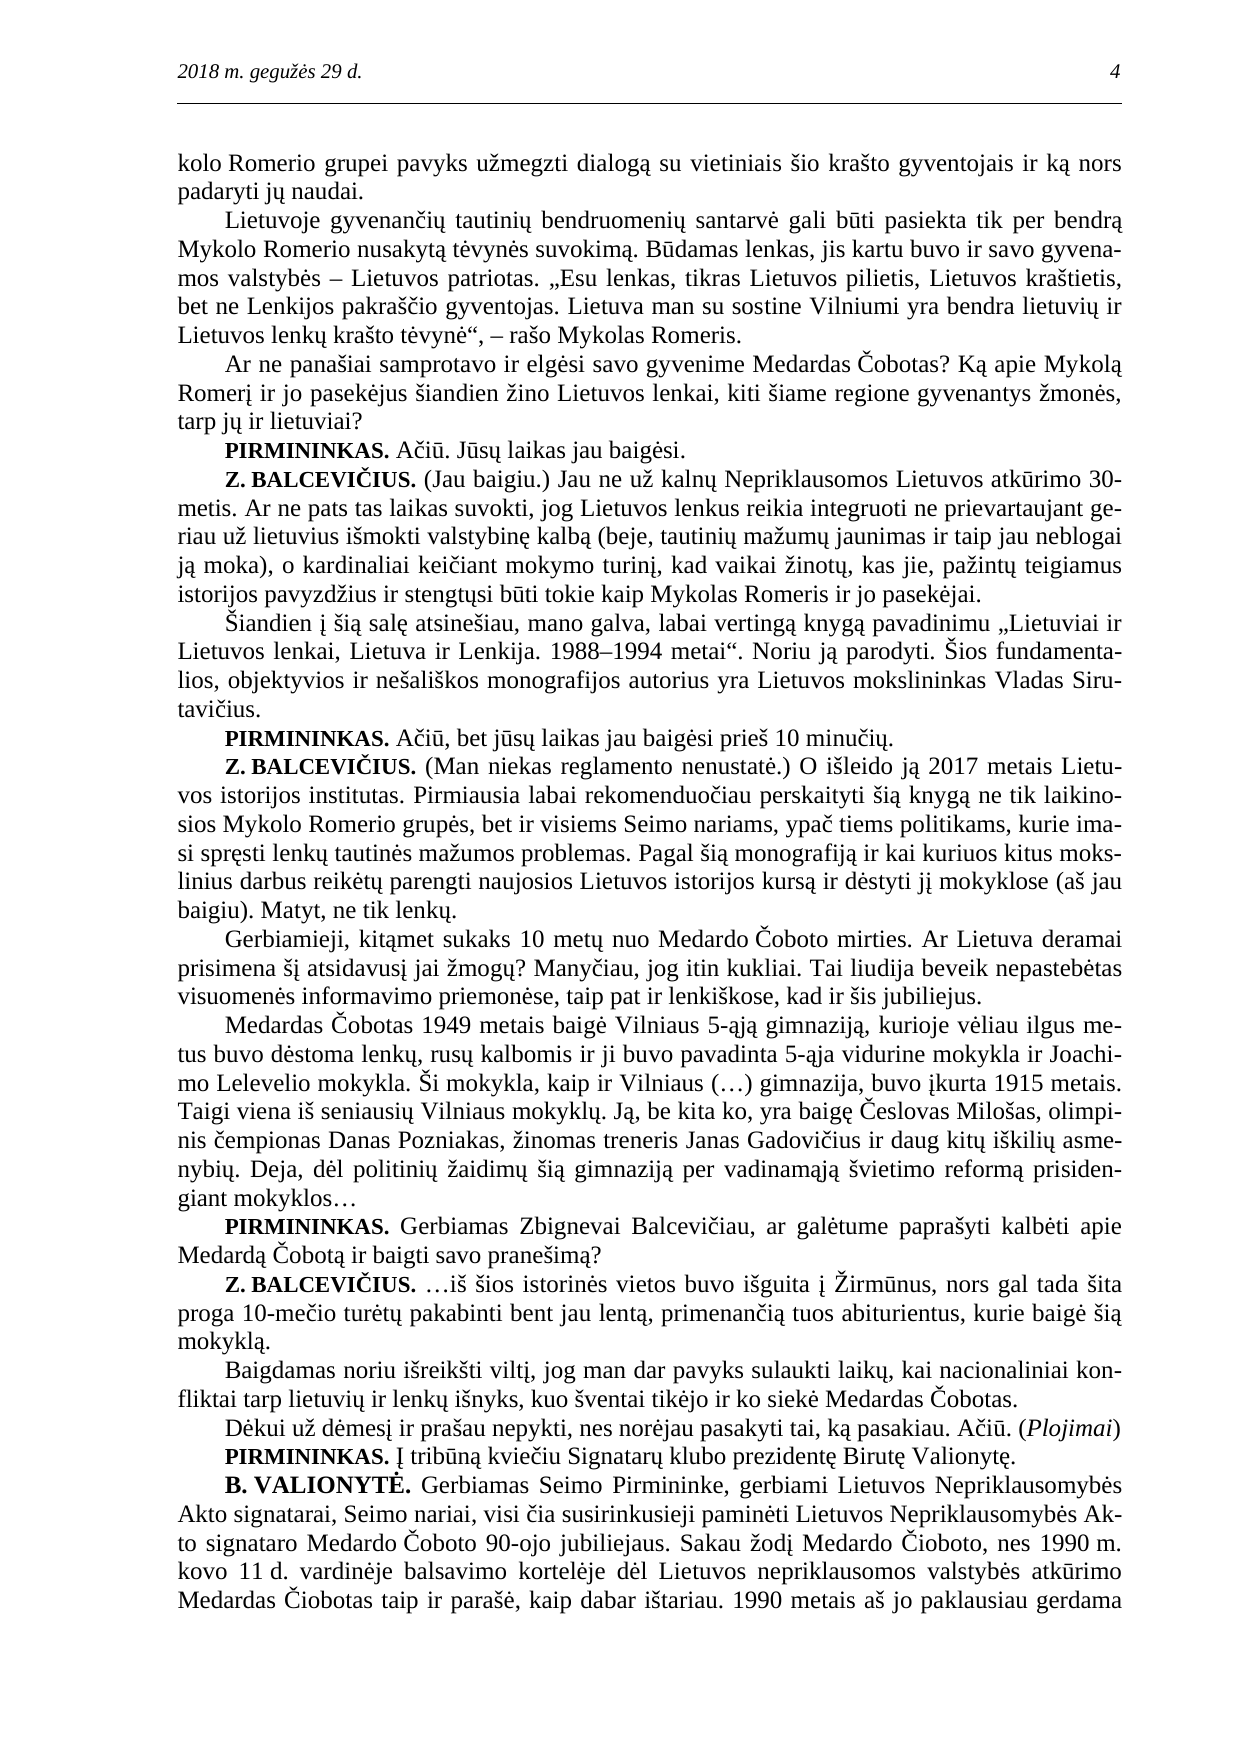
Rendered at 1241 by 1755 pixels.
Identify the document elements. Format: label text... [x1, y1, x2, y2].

text Z. BALCEVIČIUS. (Jau bai­giu.) Jau ne už kal­nų Ne­pri­klau­so­mos Lie­tu­vos at­kū­ri­mo 30-me­tis. Ar ne pats tas lai­kas su­vok­ti, jog Lie­tu­vos len­kus rei­kia in­teg­ruo­ti ne prie­var­tau­jant ge­riau už lie­tu­vius iš­mok­ti vals­ty­bi­nę kal­bą (be­je, tau­ti­nių ma­žu­mų jau­ni­mas ir taip jau ne­blo­gai ją mo­ka), o kar­di­na­liai kei­čiant mo­ky­mo tu­ri­nį, kad vai­kai ži­no­tų, kas jie, pa­žin­tų tei­gia­mus is­to­ri­jos pa­vyz­džius ir steng­tų­si bū­ti to­kie kaip My­ko­las Ro­me­ris ir jo pa­se­kė­jai. [177, 464, 1122, 608]
text Me­dar­das Čo­bo­tas 1949 me­tais bai­gė Vil­niaus 5-ąją gim­na­zi­ją, ku­rio­je vė­liau il­gus me­tus bu­vo dės­to­ma len­kų, ru­sų kal­bo­mis ir ji bu­vo pa­va­din­ta 5-ąja vi­du­ri­ne mo­kyk­la ir Jo­a­chi­mo Le­le­ve­lio mo­kyk­la. Ši mo­kyk­la, kaip ir Vil­niaus (…) gim­na­zi­ja, bu­vo įkur­ta 1915 me­tais. Tai­gi vie­na iš se­niau­sių Vil­niaus mo­kyk­lų. Ją, be ki­ta ko, yra bai­gę Čes­lo­vas Mi­lo­šas, olim­pi­nis čem­pio­nas Da­nas Poz­nia­kas, ži­no­mas tre­ne­ris Ja­nas Ga­do­vi­čius ir daug ki­tų iš­ki­lių as­me­ny­bių. De­ja, dėl po­li­ti­nių žai­di­mų šią gim­na­zi­ją per va­di­na­mą­ją švie­ti­mo re­for­mą pri­si­den­giant mo­kyk­los… [177, 1010, 1122, 1211]
text PIRMININKAS. Ger­bia­mas Zbig­ne­vai Bal­ce­vi­čiau, ar ga­lė­tu­me pa­pra­šy­ti kal­bė­ti apie Me­dar­dą Čo­bo­tą ir baig­ti savo pra­ne­ši­mą? [177, 1211, 1122, 1269]
text Z. BALCEVIČIUS. (Man nie­kas reg­la­men­to ne­nu­sta­tė.) O iš­lei­do ją 2017 me­tais Lie­tu­vos is­to­ri­jos ins­ti­tu­tas. Pir­miau­sia la­bai re­ko­men­duo­čiau per­skai­ty­ti šią kny­gą ne tik lai­ki­no­sios My­ko­lo Ro­me­rio gru­pės, bet ir vi­siems Sei­mo na­riams, ypač tiems po­li­ti­kams, ku­rie ima­si spręs­ti len­kų tau­ti­nės ma­žu­mos pro­ble­mas. Pa­gal šią mo­nog­ra­fi­ją ir kai ku­riuos ki­tus moks­li­nius dar­bus rei­kė­tų pa­reng­ti nau­jo­sios Lie­tu­vos is­to­ri­jos kur­są ir dės­ty­ti jį mo­kyk­lo­se (aš jau bai­giu). Ma­tyt, ne tik len­kų. [177, 751, 1122, 924]
text B. VALIONYTĖ. Ger­bia­mas Sei­mo Pir­mi­nin­ke, ger­bia­mi Lie­tu­vos Ne­pri­klau­so­my­bės Ak­to sig­na­ta­rai, Sei­mo na­riai, vi­si čia su­si­rin­ku­sie­ji pa­mi­nė­ti Lie­tu­vos Ne­pri­klau­so­my­bės Ak­to sig­na­ta­ro Me­dar­do Čo­bo­to 90-ojo ju­bi­lie­jaus. Sa­kau žo­dį Me­dar­do Čio­bo­to, nes 1990 m. ko­vo 11 d. var­di­nė­je bal­sa­vi­mo kor­te­lė­je dėl Lie­tu­vos ne­pri­klau­so­mos vals­ty­bės at­kū­ri­mo Me­dar­das Čio­bo­tas taip ir pa­ra­šė, kaip da­bar iš­ta­riau. 1990 me­tais aš jo pa­klau­siau ger­da­ma [177, 1470, 1122, 1614]
text ko­lo Ro­me­rio gru­pei pa­vyks už­megz­ti dia­lo­gą su vie­ti­niais šio kraš­to gy­ven­to­jais ir ką nors pa­da­ry­ti jų nau­dai. [177, 148, 1122, 205]
text PIRMININKAS. Ačiū. Jū­sų lai­kas jau bai­gė­si. [177, 435, 1122, 464]
text Baig­da­mas no­riu iš­reikš­ti vil­tį, jog man dar pa­vyks su­lauk­ti lai­kų, kai na­cio­na­li­niai kon­flik­tai tarp lie­tu­vių ir len­kų iš­nyks, kuo šven­tai ti­kė­jo ir ko sie­kė Me­dar­das Čo­bo­tas. [177, 1355, 1122, 1413]
text Dė­kui už dė­me­sį ir pra­šau ne­pyk­ti, nes no­rė­jau pa­sa­ky­ti tai, ką pa­sa­kiau. Ačiū. (Plo­ji­mai) [177, 1413, 1122, 1441]
text Z. BALCEVIČIUS. …iš šios is­to­ri­nės vie­tos bu­vo iš­gui­ta į Žir­mū­nus, nors gal ta­da ši­ta pro­ga 10-me­čio tu­rė­tų pa­ka­bin­ti bent jau len­tą, pri­me­nan­čią tuos abi­tu­rien­tus, ku­rie bai­gė šią mo­kyk­lą. [177, 1269, 1122, 1355]
text Lie­tu­vo­je gy­ve­nan­čių tau­ti­nių ben­druo­me­nių san­tar­vė ga­li bū­ti pa­siek­ta tik per ben­drą My­ko­lo Ro­me­rio nu­sa­ky­tą tė­vy­nės su­vo­ki­mą. Bū­da­mas len­kas, jis kar­tu bu­vo ir sa­vo gy­ve­na­mos vals­ty­bės – Lie­tu­vos pat­rio­tas. „Esu len­kas, tik­ras Lie­tu­vos pi­lie­tis, Lie­tu­vos kraš­tie­tis, bet ne Len­ki­jos pa­kraš­čio gy­ven­to­jas. Lie­tu­va man su sos­ti­ne Vil­niu­mi yra ben­dra lie­tu­vių ir Lie­tu­vos len­kų kraš­to tė­vy­nė“, – ra­šo My­ko­las Ro­me­ris. [177, 205, 1122, 349]
text PIRMININKAS. Ačiū, bet jū­sų lai­kas jau bai­gė­si prieš 10 mi­nu­čių. [177, 723, 1122, 751]
text Šian­dien į šią sa­lę at­si­ne­šiau, ma­no gal­va, la­bai ver­tin­gą kny­gą pa­va­di­ni­mu „Lie­tu­viai ir Lie­tu­vos len­kai, Lie­tu­va ir Len­ki­ja. 1988–1994 me­tai“. No­riu ją pa­ro­dy­ti. Šios fun­da­men­ta­lios, ob­jek­ty­vios ir ne­ša­liš­kos mo­nog­ra­fi­jos au­to­rius yra Lie­tu­vos moks­li­nin­kas Vla­das Si­ru­tavi­čius. [177, 608, 1122, 723]
text Ger­bia­mie­ji, ki­tą­met su­kaks 10 me­tų nuo Me­dar­do Čo­bo­to mir­ties. Ar Lie­tu­va de­ra­mai pri­si­me­na šį at­si­da­vu­sį jai žmo­gų? Ma­ny­čiau, jog itin kuk­liai. Tai liu­di­ja be­veik ne­pa­ste­bė­tas vi­suo­me­nės in­for­ma­vi­mo prie­mo­nė­se, taip pat ir len­kiš­ko­se, kad ir šis ju­bi­lie­jus. [177, 924, 1122, 1010]
text Ar ne pa­na­šiai sam­pro­ta­vo ir el­gė­si sa­vo gy­ve­ni­me Me­dar­das Čo­bo­tas? Ką apie My­ko­lą Ro­me­rį ir jo pa­se­kė­jus šian­dien ži­no Lie­tu­vos len­kai, ki­ti šia­me re­gio­ne gy­ve­nan­tys žmo­nės, tarp jų ir lie­tu­viai? [177, 349, 1122, 435]
text PIRMININKAS. Į tri­bū­ną kvie­čiu Sig­na­ta­rų klu­bo pre­zi­den­tę Bi­ru­tę Va­lio­ny­tę. [177, 1441, 1122, 1470]
